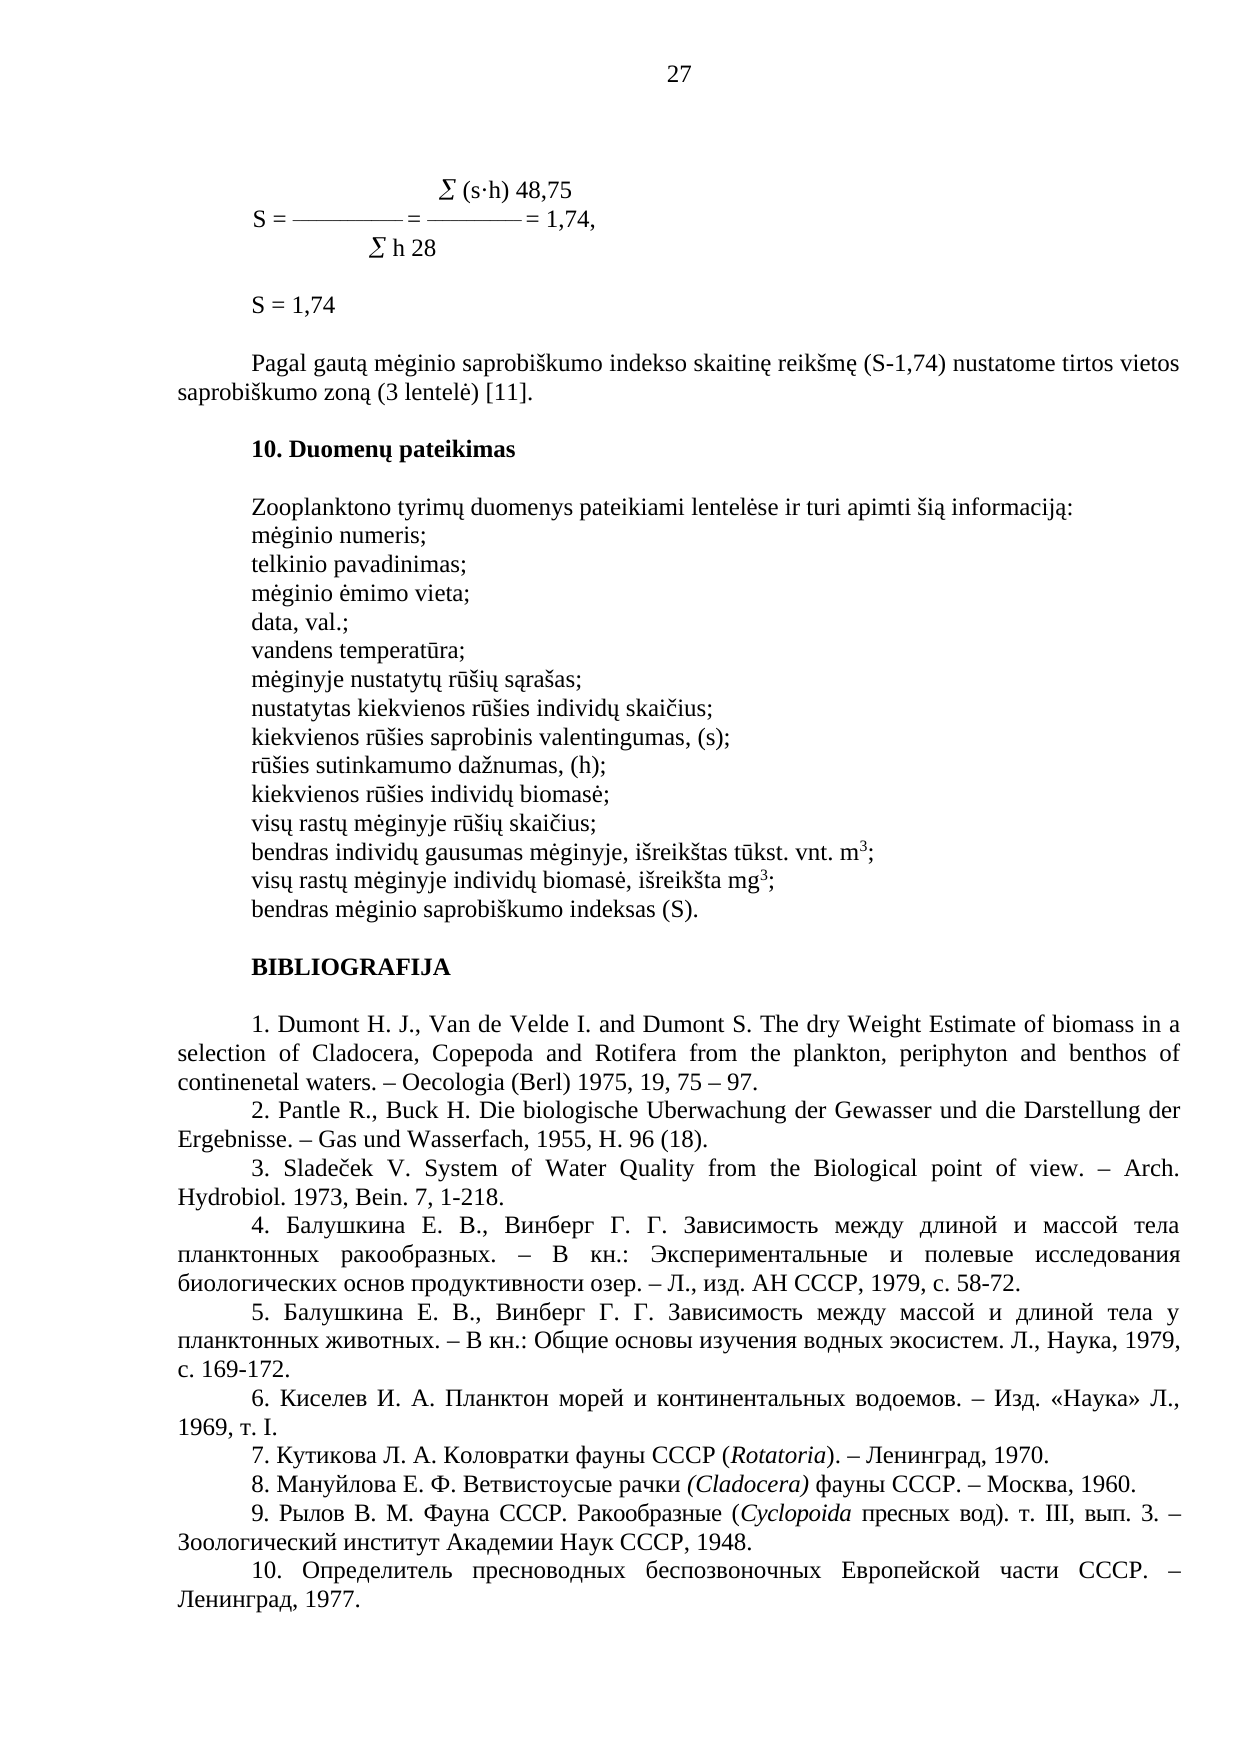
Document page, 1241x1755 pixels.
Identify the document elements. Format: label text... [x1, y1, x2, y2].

text nustatytas kiekvienos rūšies individų skaičius; [177, 693, 1181, 722]
text 10. Определитель пресноводных беспозвоночных Европейской части СССР. – Ленинград, 1977. [177, 1556, 1181, 1613]
text telkinio pavadinimas; [177, 549, 1181, 578]
text kiekvienos rūšies saprobinis valentingumas, (s); [177, 722, 1181, 751]
text visų rastų mėginyje individų biomasė, išreikšta mg3; [177, 866, 1181, 894]
text bendras individų gausumas mėginyje, išreikštas tūkst. vnt. m3; [177, 837, 1181, 866]
text 3. Sladeček V. System of Water Quality from the Biological point of view. – Arch. Hydrobiol. 1973, Bein. 7, 1-218. [177, 1153, 1181, 1211]
text 9. Рылов В. М. Фауна СССР. Ракообразные (Cyclopoida пресных вод). т. III, вып. 3. – Зоологический институт Академии Наук СССР, 1948. [177, 1498, 1181, 1556]
text å h 28 [177, 233, 1181, 262]
text 10. Duomenų pateikimas [177, 434, 1181, 463]
text mėginyje nustatytų rūšių sąrašas; [177, 664, 1181, 693]
text 2. Pantle R., Buck H. Die biologische Uberwachung der Gewasser und die Darstellung der Ergebnisse. – Gas und Wasserfach, 1955, H. 96 (18). [177, 1096, 1181, 1153]
text rūšies sutinkamumo dažnumas, (h); [177, 751, 1181, 779]
text å (s·h) 48,75 [177, 176, 1181, 204]
text data, val.; [177, 607, 1181, 636]
text 7. Кутикова Л. А. Коловратки фауны СССР (Rotatoria). – Ленинград, 1970. [177, 1441, 1181, 1469]
text vandens temperatūra; [177, 636, 1181, 664]
text S = ______________ = ____________ = 1,74, [177, 204, 1181, 233]
text Zooplanktono tyrimų duomenys pateikiami lentelėse ir turi apimti šią informaciją: [177, 492, 1181, 521]
text bendras mėginio saprobiškumo indeksas (S). [177, 894, 1181, 923]
text kiekvienos rūšies individų biomasė; [177, 779, 1181, 808]
text 8. Мануйлова Е. Ф. Ветвистоусые рачки (Cladocera) фауны СССР. – Москва, 1960. [177, 1469, 1181, 1498]
text S = 1,74 [177, 291, 1181, 319]
text mėginio numeris; [177, 521, 1181, 549]
text 1. Dumont H. J., Van de Velde I. and Dumont S. The dry Weight Estimate of biomass in a selection of Cladocera, Copepoda and Rotifera from the plankton, periphyton and benthos of continenetal waters. – Oecologia (Berl) 1975, 19, 75 – 97. [177, 1009, 1181, 1096]
text Pagal gautą mėginio saprobiškumo indekso skaitinę reikšmę (S-1,74) nustatome tirtos vietos saprobiškumo zoną (3 lentelė) [11]. [177, 348, 1181, 406]
text 4. Балушкина Е. В., Винберг Г. Г. Зависимость между длиной и массой тела планктонных ракообразных. – В кн.: Экспериментальные и полевые исследования биологических основ продуктивности озер. – Л., изд. АН СССР, 1979, с. 58-72. [177, 1211, 1181, 1297]
text visų rastų mėginyje rūšių skaičius; [177, 808, 1181, 837]
text 6. Киселев И. А. Планктон морей и континентальных водоемов. – Изд. «Наука» Л., 1969, т. I. [177, 1383, 1181, 1441]
text BIBLIOGRAFIJA [177, 952, 1181, 981]
text 5. Балушкина Е. В., Винберг Г. Г. Зависимость между массой и длиной тела у планктонных животных. – В кн.: Общие основы изучения водных экосистем. Л., Наука, 1979, с. 169-172. [177, 1297, 1181, 1383]
text mėginio ėmimo vieta; [177, 578, 1181, 607]
